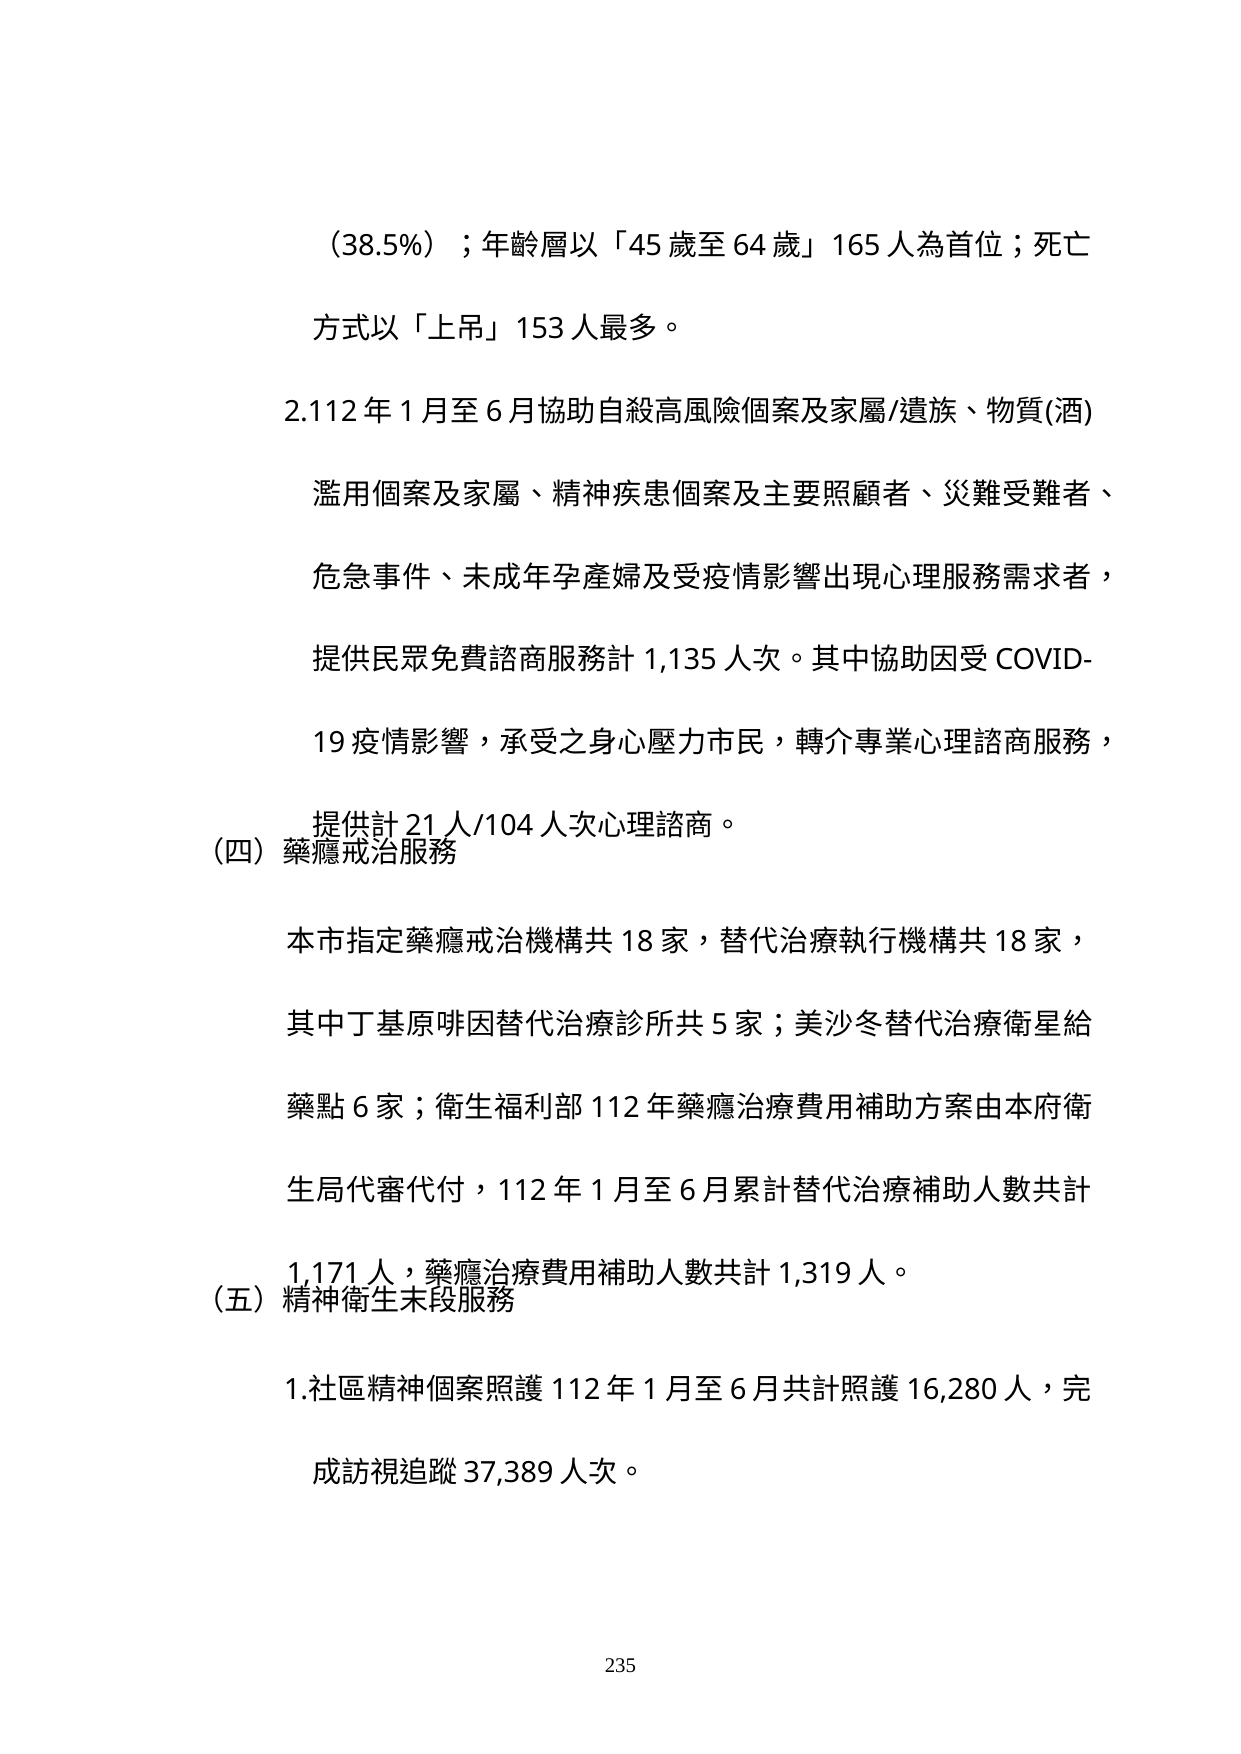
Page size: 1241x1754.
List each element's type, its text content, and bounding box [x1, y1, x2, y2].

text 2.112年1月至6月協助自殺高風險個案及家屬/遺族、物質(酒)濫用個案及家屬、精神疾患個案及主要照顧者、災難受難者、危急事件、未成年孕產婦及受疫情影響出現心理服務需求者，提供民眾免費諮商服務計1,135人次。其中協助因受COVID-19疫情影響，承受之身心壓力市民，轉介專業心理諮商服務，提供計21人/104人次心理諮商。 [283, 338, 1092, 836]
text 本市指定藥癮戒治機構共18家，替代治療執行機構共18家，其中丁基原啡因替代治療診所共5家；美沙冬替代治療衛星給藥點6家；衛生福利部112年藥癮治療費用補助方案由本府衛生局代審代付，112年1月至6月累計替代治療補助人數共計1,171人，藥癮治療費用補助人數共計1,319人。 [286, 869, 1092, 1283]
text 1.112年1月至6月（截至112年7月24日自殺防治通報系統資料）自殺通報計2,540人次，提供關懷訪視服務，自殺方式以「安眠藥鎮靜劑」最多；自殺原因以「憂鬱傾向」最多；依據衛生福利部提供111年本市自殺死亡計467人，較去年同期減少230人，其中男性287人（61.5%）、女性180人（38.5%）；年齡層以「45歲至64歲」165人為首位；死亡方式以「上吊」153人最多。 [283, 172, 1092, 338]
text （五）精神衛生末段服務 [195, 1283, 1092, 1317]
text 1.社區精神個案照護112年1月至6月共計照護16,280人，完成訪視追蹤37,389人次。 [283, 1317, 1092, 1483]
text （四）藥癮戒治服務 [195, 836, 1092, 869]
